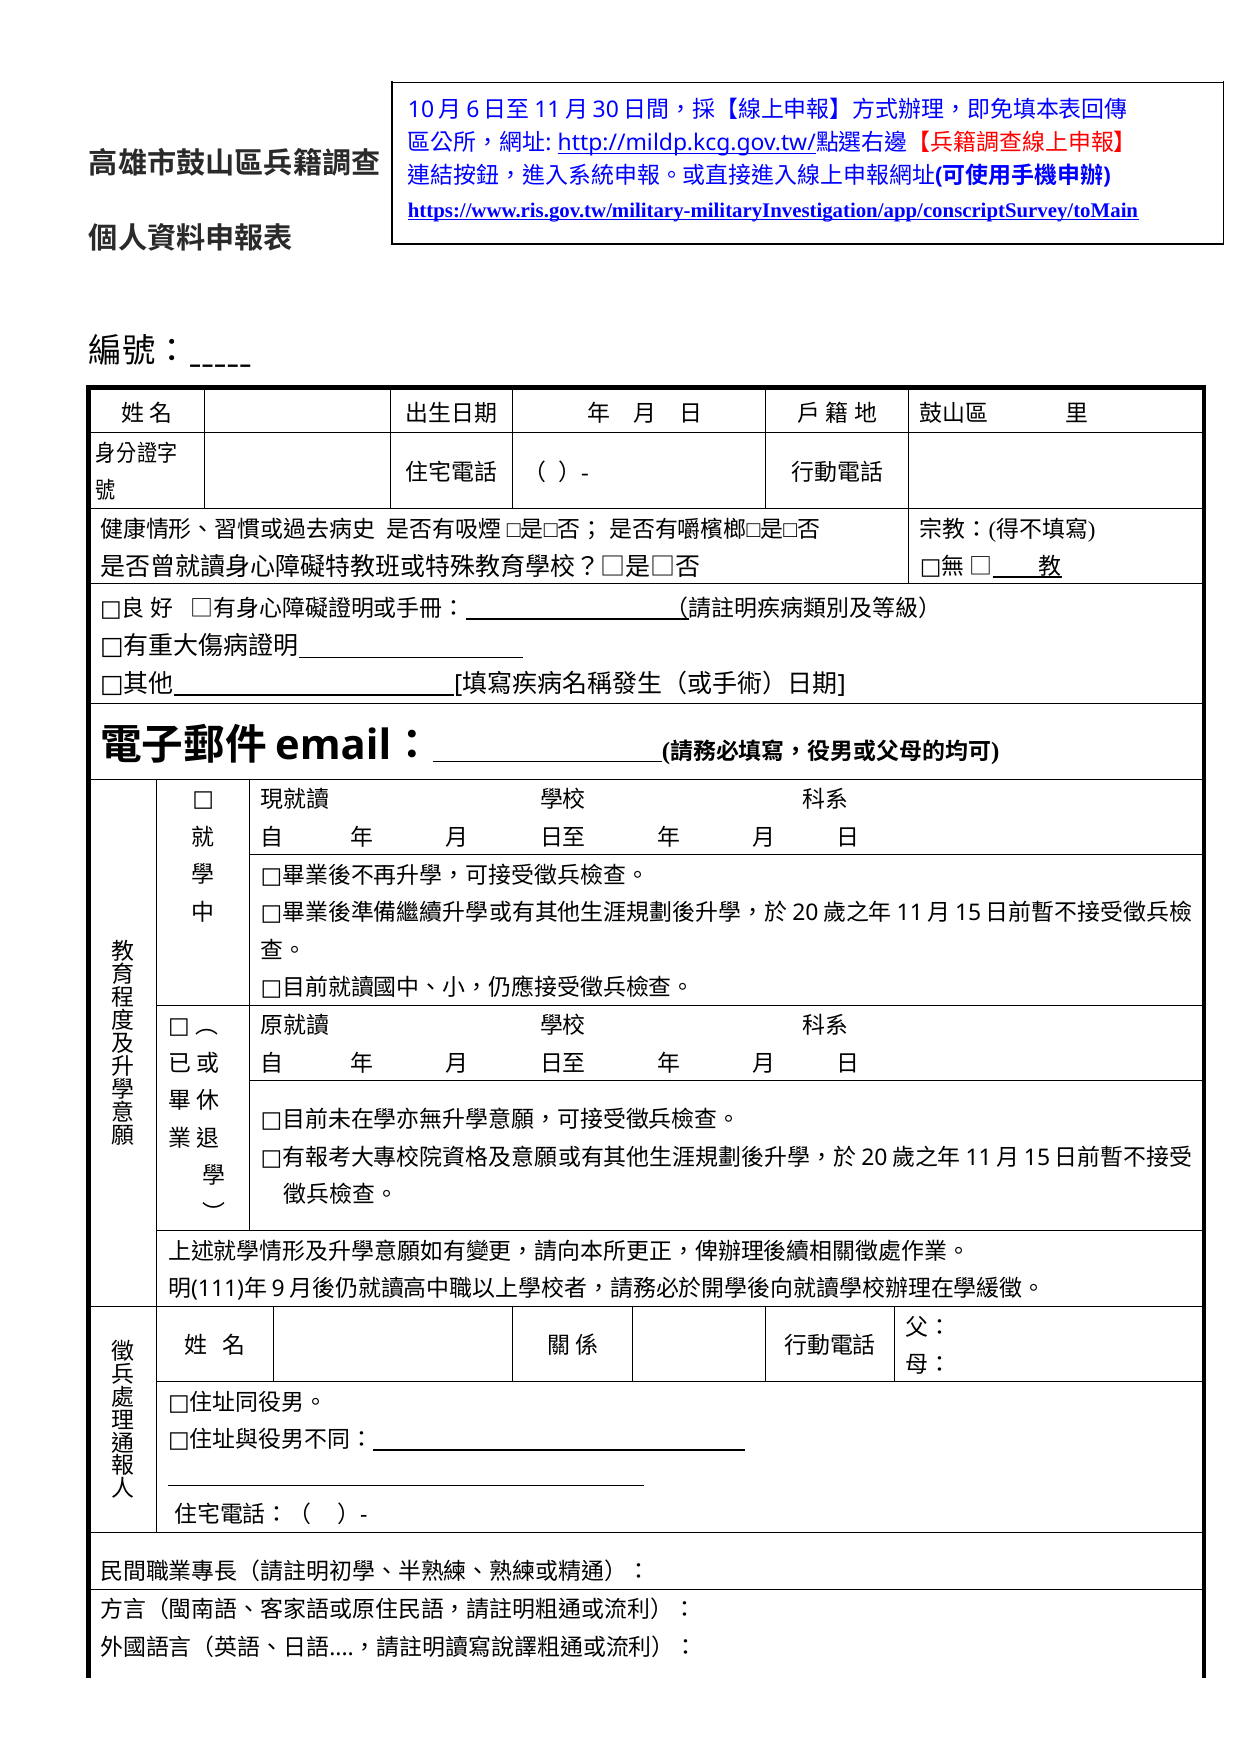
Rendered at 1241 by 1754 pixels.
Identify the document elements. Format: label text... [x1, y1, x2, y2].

table_header 戶 籍 地 [766, 390, 908, 432]
table_cell 方言（閩南語、客家語或原住民語，請註明粗通或流利）： 外國語言（英語、日語....，請註明讀寫說譯粗通或流利）： [91, 1590, 1202, 1678]
table_cell 現就讀 學校 科系 自 年 月 日至 年 月 日 [250, 780, 1202, 854]
table_cell （ ）- [513, 433, 765, 508]
table_cell 民間職業專長（請註明初學、半熟練、熟練或精通）： [91, 1533, 1202, 1588]
table_cell □目前未在學亦無升學意願，可接受徵兵檢查。 □有報考大專校院資格及意願或有其他生涯規劃後升學，於20歲之年11月15日前暫不接受徵兵檢查。 [250, 1081, 1202, 1230]
table_cell 行動電話 [766, 1307, 894, 1381]
table_cell 身分證字號 [91, 433, 204, 508]
table_cell 徵兵處理通報人 [91, 1307, 156, 1532]
table_cell 原就讀 學校 科系 自 年 月 日至 年 月 日 [250, 1006, 1202, 1080]
table_cell 姓 名 [157, 1307, 273, 1381]
text 個人資料申報表 [89, 198, 1162, 273]
text 連結按鈕，進入系統申報。或直接進入線上申報網址(可使用手機申辦) [408, 157, 1208, 191]
table_header 出生日期 [391, 390, 512, 432]
table_cell [633, 1307, 765, 1381]
table_cell □ ︵ 已 或 畢 休 業 退 學 ︶ [157, 1006, 249, 1230]
table_cell 父： 母： [895, 1307, 1202, 1381]
table_cell 行動電話 [766, 433, 908, 508]
table_cell 教育程度及升學意願 [91, 780, 156, 1306]
table_cell [274, 1307, 512, 1381]
table_cell □畢業後不再升學，可接受徵兵檢查。 □畢業後準備繼續升學或有其他生涯規劃後升學，於20歲之年11月15日前暫不接受徵兵檢查。 □目前就讀國中、小，仍應接受徵兵檢查。 [250, 855, 1202, 1005]
table_header 鼓山區 里 [909, 390, 1202, 432]
table_cell 關 係 [513, 1307, 632, 1381]
table_cell [205, 433, 390, 508]
table_cell [909, 433, 1202, 508]
text 10月6日至11月30日間，採【線上申報】方式辦理，即免填本表回傳 [408, 91, 1208, 124]
table_cell 住宅電話 [391, 433, 512, 508]
table_cell 宗教：(得不填寫) □無 □ 教 [909, 509, 1202, 583]
table_cell 電子郵件email： (請務必填寫，役男或父母的均可) [91, 704, 1202, 779]
table_header 姓 名 [91, 390, 204, 432]
text https://www.ris.gov.tw/military-militaryInvestigation/app/conscriptSurvey/toMain [408, 191, 1208, 224]
text 區公所，網址: http://mildp.kcg.gov.tw/點選右邊【兵籍調查線上申報】 [408, 124, 1208, 157]
table_cell □良 好 □有身心障礙證明或手冊： （請註明疾病類別及等級） □有重大傷病證明 □其他 [填寫疾病名稱發生（或手術）日期] [91, 584, 1202, 703]
table_cell 健康情形、習慣或過去病史 是否有吸煙 □是□否； 是否有嚼檳榔□是□否 是否曾就讀身心障礙特教班或特殊教育學校？□是□否 [91, 509, 908, 583]
text 高雄市鼓山區兵籍調查 [89, 123, 391, 198]
table_cell □ 就 學 中 [157, 780, 249, 1005]
table_header 年 月 日 [513, 390, 765, 432]
table_cell □住址同役男。 □住址與役男不同： 住宅電話：（ ）- [157, 1382, 1202, 1532]
table_header [205, 390, 390, 432]
table_cell 上述就學情形及升學意願如有變更，請向本所更正，俾辦理後續相關徵處作業。 明(111)年9月後仍就讀高中職以上學校者，請務必於開學後向就讀學校辦理在學緩徵。 [157, 1231, 1202, 1306]
text 編號：ˍˍˍˍˍ [89, 310, 1162, 385]
text [393, 83, 1223, 243]
